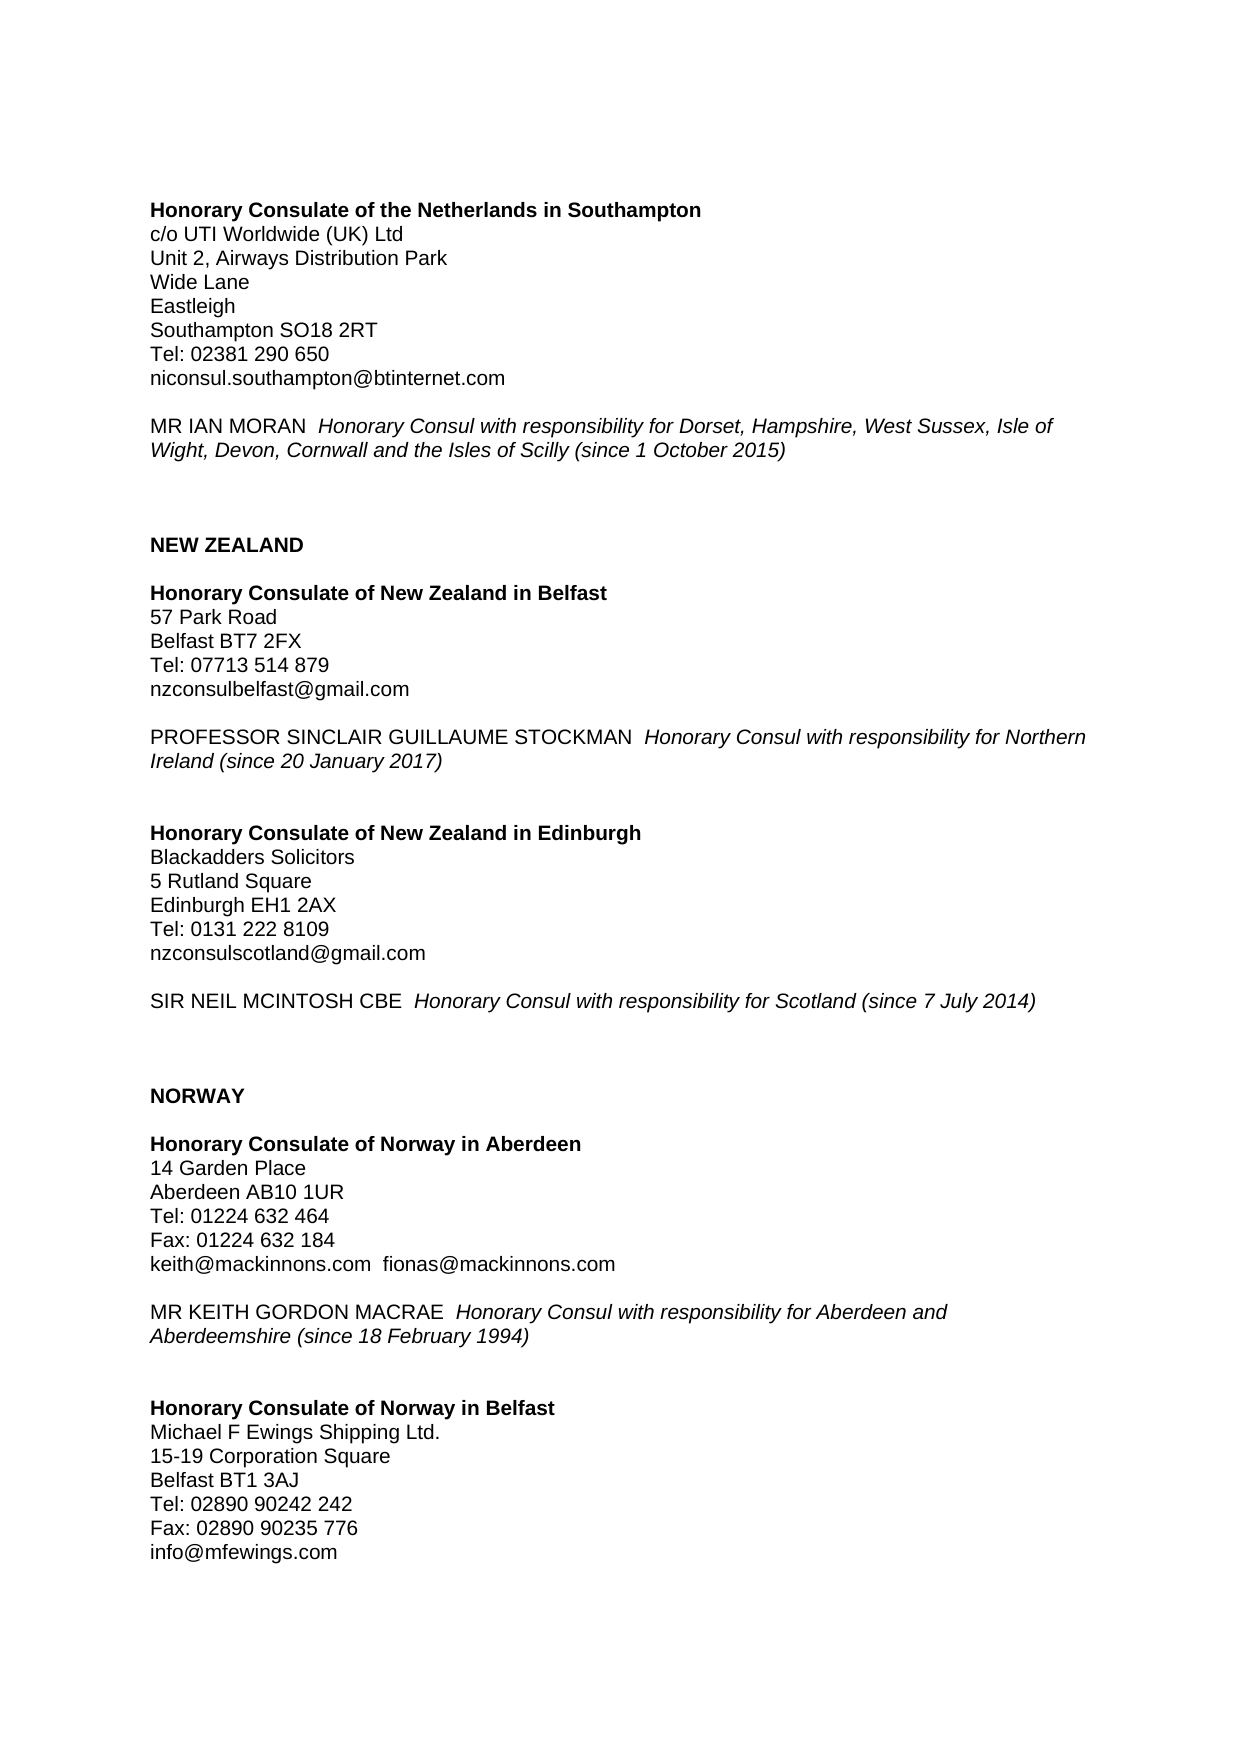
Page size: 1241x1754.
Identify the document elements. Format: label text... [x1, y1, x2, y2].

text Honorary Consulate of Norway in Belfast [150, 1396, 1090, 1420]
text 57 Park Road [150, 605, 1090, 629]
text Blackadders Solicitors [150, 845, 1090, 869]
text c/o UTI Worldwide (UK) Ltd [150, 222, 1090, 246]
text SIR NEIL MCINTOSH CBE Honorary Consul with responsibility for Scotland (since 7 July 2014) [150, 988, 1090, 1012]
text Tel: 0131 222 8109 [150, 917, 1090, 941]
text Tel: 07713 514 879 [150, 653, 1090, 677]
text niconsul.southampton@btinternet.com [150, 366, 1090, 389]
text Fax: 02890 90235 776 [150, 1516, 1090, 1539]
text PROFESSOR SINCLAIR GUILLAUME STOCKMAN Honorary Consul with responsibility for Northern Ireland (since 20 January 2017) [150, 725, 1090, 773]
text Tel: 02890 90242 242 [150, 1492, 1090, 1516]
text Southampton SO18 2RT [150, 318, 1090, 342]
text Aberdeen AB10 1UR [150, 1180, 1090, 1204]
text Fax: 01224 632 184 [150, 1228, 1090, 1252]
text Tel: 01224 632 464 [150, 1204, 1090, 1228]
text Unit 2, Airways Distribution Park [150, 246, 1090, 270]
text keith@mackinnons.com fionas@mackinnons.com [150, 1252, 1090, 1276]
text nzconsulbelfast@gmail.com [150, 677, 1090, 701]
text nzconsulscotland@gmail.com [150, 941, 1090, 964]
text Honorary Consulate of New Zealand in Belfast [150, 581, 1090, 605]
text Honorary Consulate of the Netherlands in Southampton [150, 198, 1090, 222]
text Edinburgh EH1 2AX [150, 893, 1090, 917]
text Wide Lane [150, 270, 1090, 294]
text MR KEITH GORDON MACRAE Honorary Consul with responsibility for Aberdeen and Aberdeemshire (since 18 February 1994) [150, 1300, 1090, 1348]
text info@mfewings.com [150, 1539, 1090, 1563]
text NEW ZEALAND [150, 533, 1090, 557]
text Eastleigh [150, 294, 1090, 318]
text Michael F Ewings Shipping Ltd. [150, 1420, 1090, 1444]
text Honorary Consulate of New Zealand in Edinburgh [150, 821, 1090, 845]
text Honorary Consulate of Norway in Aberdeen [150, 1132, 1090, 1156]
text Tel: 02381 290 650 [150, 342, 1090, 366]
text Belfast BT1 3AJ [150, 1468, 1090, 1492]
text 5 Rutland Square [150, 869, 1090, 893]
text NORWAY [150, 1084, 1090, 1108]
text 14 Garden Place [150, 1156, 1090, 1180]
text Belfast BT7 2FX [150, 629, 1090, 653]
text MR IAN MORAN Honorary Consul with responsibility for Dorset, Hampshire, West Sussex, Isle of Wight, Devon, Cornwall and the Isles of Scilly (since 1 October 2015) [150, 413, 1090, 461]
text 15-19 Corporation Square [150, 1444, 1090, 1468]
